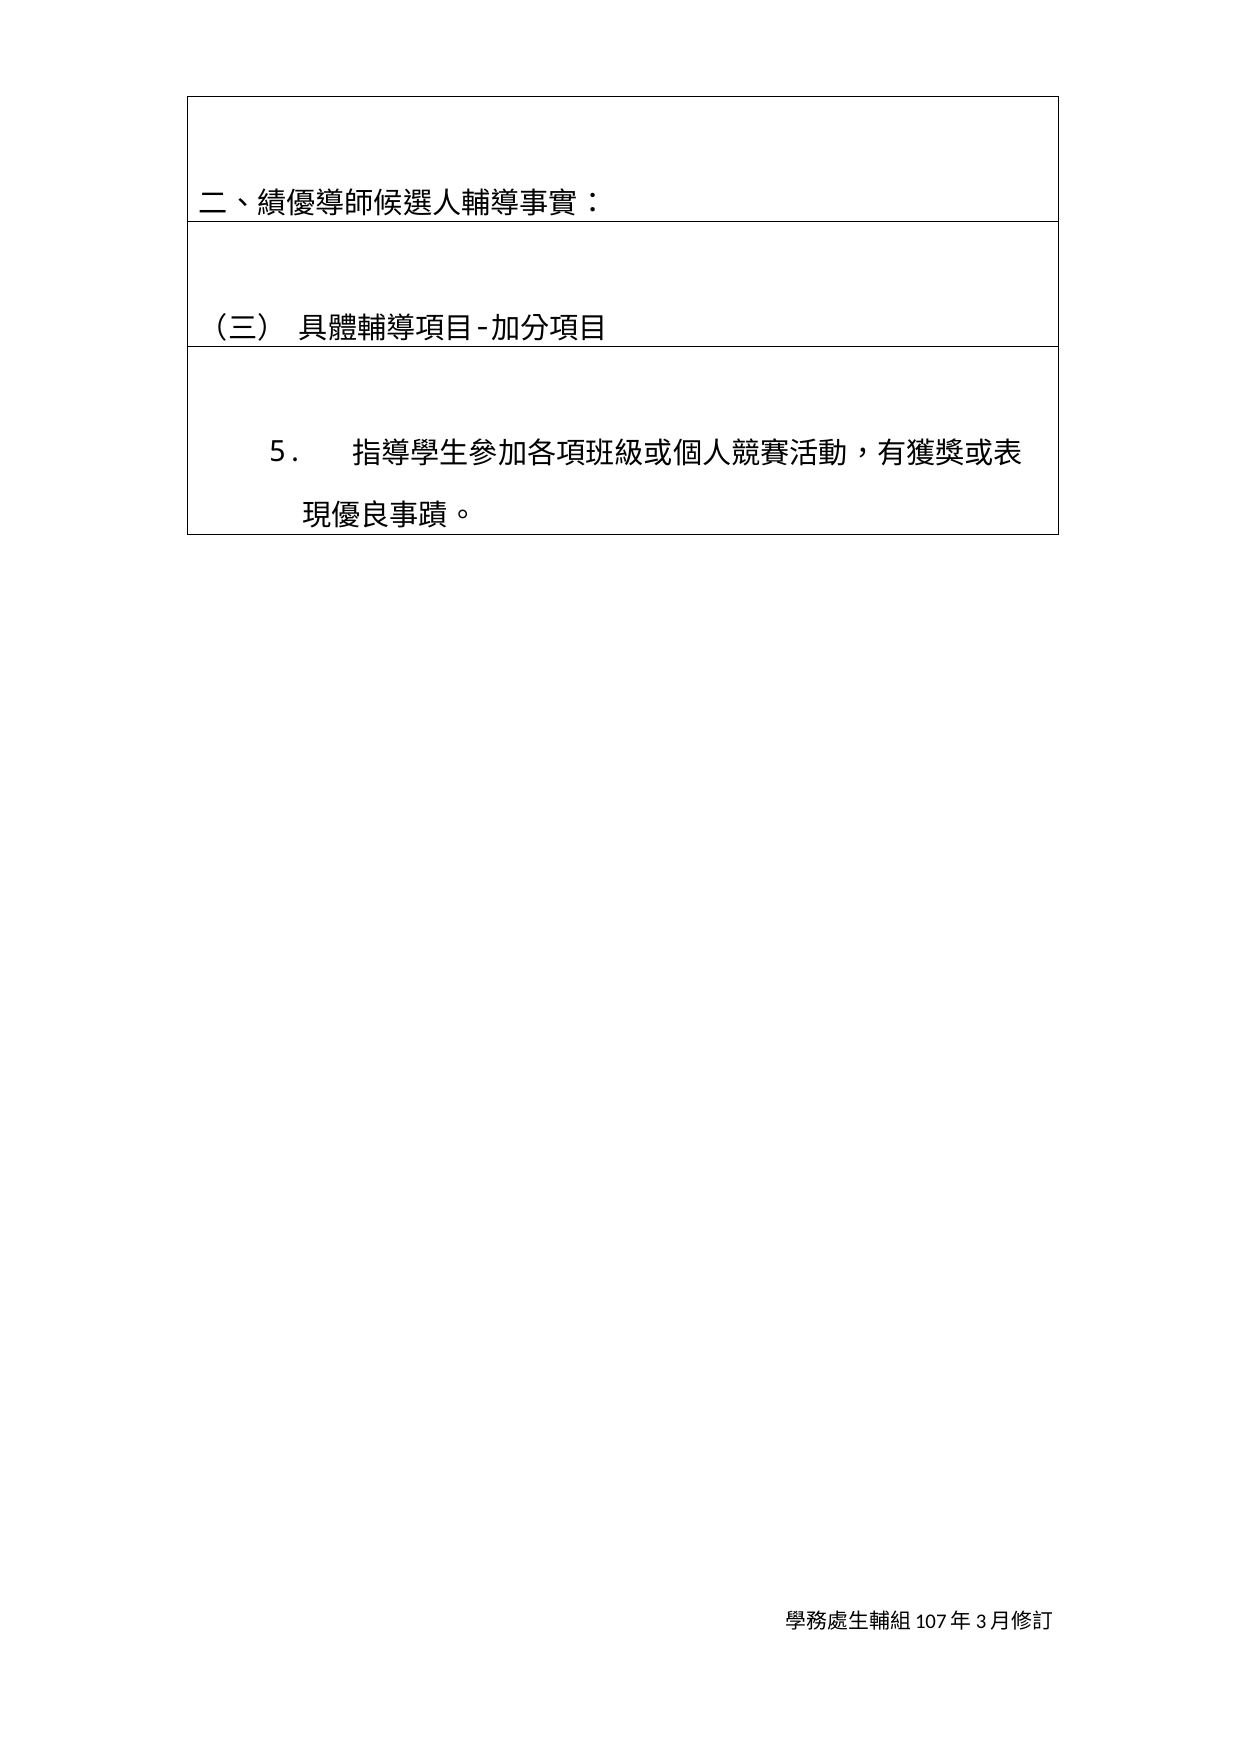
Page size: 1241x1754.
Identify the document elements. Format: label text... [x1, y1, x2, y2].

table_header 二、績優導師候選人輔導事實： [188, 97, 1058, 221]
table_cell （三） 具體輔導項目-加分項目 [188, 222, 1058, 346]
table_cell 5. 指導學生參加各項班級或個人競賽活動，有獲獎或表現優良事蹟。 [188, 347, 1058, 534]
